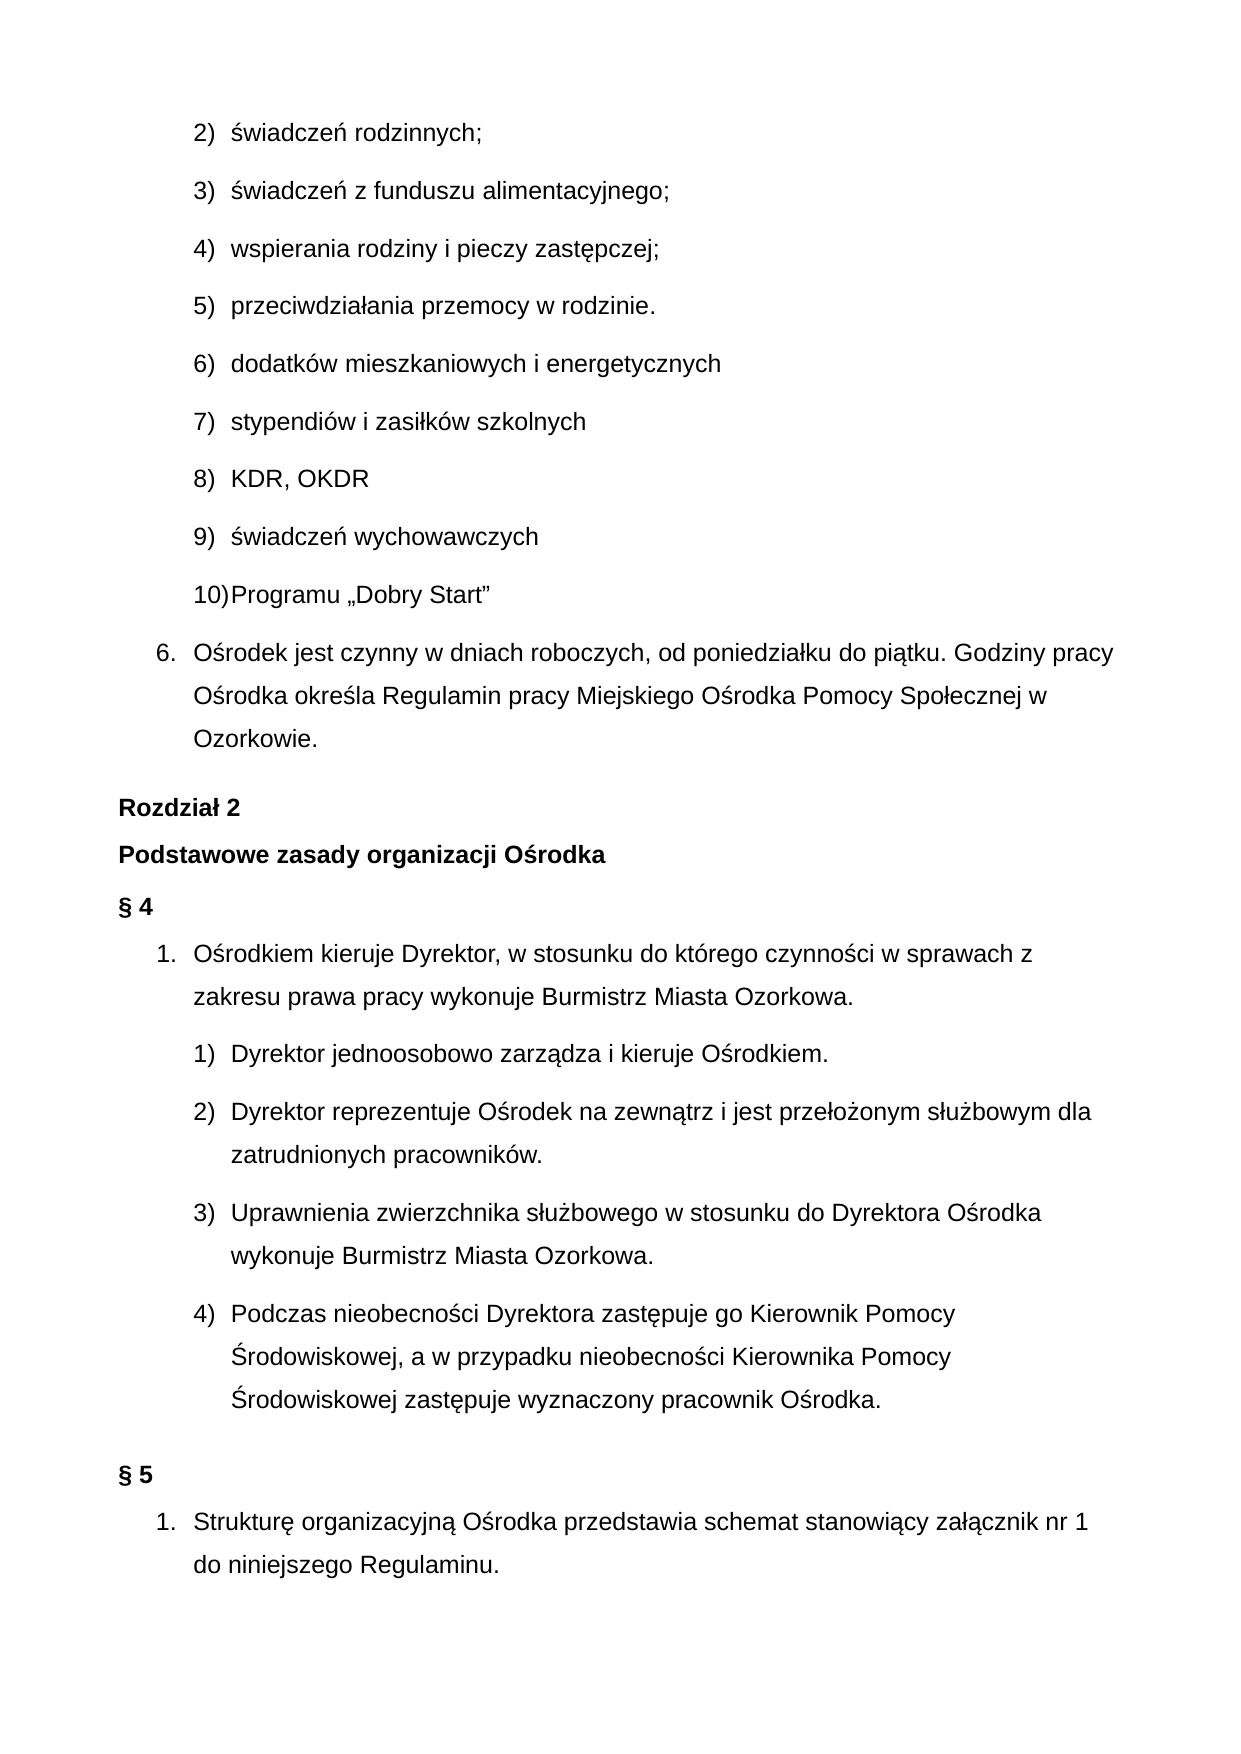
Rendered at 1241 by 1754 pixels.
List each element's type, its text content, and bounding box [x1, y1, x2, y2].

subtitle Rozdział 2 [118, 793, 1122, 822]
list Podczas nieobecności Dyrektora zastępuje go Kierownik Pomocy Środowiskowej, a w przypadku nieobecności Kierownika Pomocy Środowiskowej zastępuje wyznaczony pracownik Ośrodka. [193, 1299, 1122, 1414]
list Ośrodkiem kieruje Dyrektor, w stosunku do którego czynności w sprawach z zakresu prawa pracy wykonuje Burmistrz Miasta Ozorkowa. [156, 938, 1122, 1010]
list dodatków mieszkaniowych i energetycznych [193, 349, 1122, 378]
list stypendiów i zasiłków szkolnych [193, 407, 1122, 435]
list przeciwdziałania przemocy w rodzinie. [193, 291, 1122, 320]
list Programu „Dobry Start” [193, 580, 1122, 608]
subtitle Podstawowe zasady organizacji Ośrodka [118, 840, 1122, 868]
list świadczeń z funduszu alimentacyjnego; [193, 176, 1122, 204]
list Dyrektor jednoosobowo zarządza i kieruje Ośrodkiem. [193, 1039, 1122, 1068]
list wspierania rodziny i pieczy zastępczej; [193, 233, 1122, 262]
list świadczeń rodzinnych; [193, 118, 1122, 147]
subtitle § 4 [118, 892, 1122, 921]
list KDR, OKDR [193, 464, 1122, 493]
list Uprawnienia zwierzchnika służbowego w stosunku do Dyrektora Ośrodka wykonuje Burmistrz Miasta Ozorkowa. [193, 1198, 1122, 1270]
list Strukturę organizacyjną Ośrodka przedstawia schemat stanowiący załącznik nr 1 do niniejszego Regulaminu. [156, 1507, 1122, 1579]
subtitle § 5 [118, 1460, 1122, 1489]
list Ośrodek jest czynny w dniach roboczych, od poniedziałku do piątku. Godziny pracy Ośrodka określa Regulamin pracy Miejskiego Ośrodka Pomocy Społecznej w Ozorkowie. [156, 637, 1122, 752]
list Dyrektor reprezentuje Ośrodek na zewnątrz i jest przełożonym służbowym dla zatrudnionych pracowników. [193, 1097, 1122, 1169]
list świadczeń wychowawczych [193, 522, 1122, 551]
